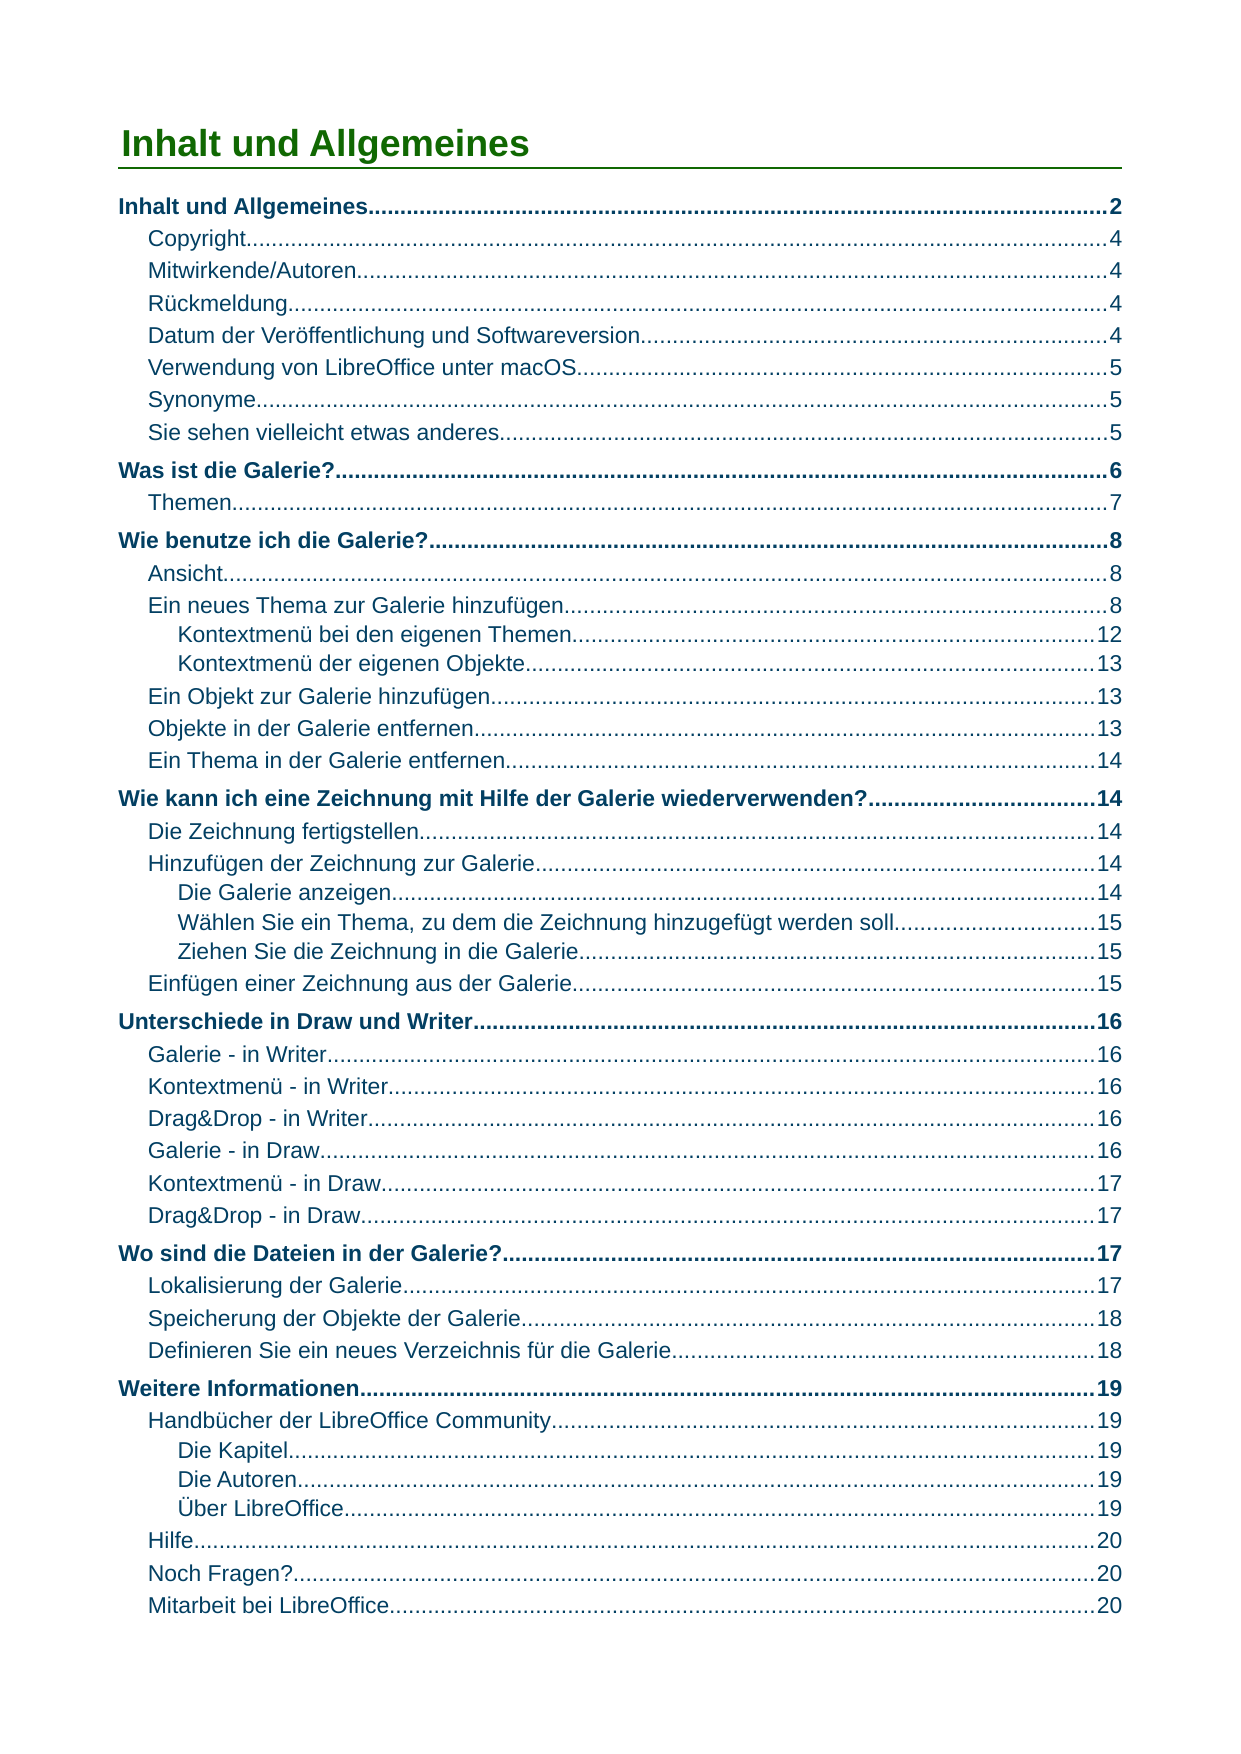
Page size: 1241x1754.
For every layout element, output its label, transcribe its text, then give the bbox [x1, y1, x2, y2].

text Mitwirkende/Autoren 4 [148, 257, 1122, 284]
text Kontextmenü bei den eigenen Themen 12 [177, 621, 1122, 647]
text Drag&Drop - in Writer 16 [148, 1105, 1122, 1131]
text Wie kann ich eine Zeichnung mit Hilfe der Galerie wiederverwenden? 14 [118, 785, 1122, 812]
text Kontextmenü - in Draw 17 [148, 1170, 1122, 1196]
text Handbücher der LibreOffice Community 19 [148, 1407, 1122, 1434]
text Synonyme 5 [148, 386, 1122, 413]
text Ein Thema in der Galerie entfernen 14 [148, 747, 1122, 774]
text Definieren Sie ein neues Verzeichnis für die Galerie 18 [148, 1337, 1122, 1363]
text Die Zeichnung fertigstellen 14 [148, 818, 1122, 844]
subtitle Inhalt und Allgemeines [118, 118, 1122, 167]
text Verwendung von LibreOffice unter macOS 5 [148, 354, 1122, 381]
text Kontextmenü - in Writer 16 [148, 1073, 1122, 1099]
text Speicherung der Objekte der Galerie 18 [148, 1305, 1122, 1331]
text Ein Objekt zur Galerie hinzufügen 13 [148, 683, 1122, 709]
text Noch Fragen? 20 [148, 1560, 1122, 1586]
text Mitarbeit bei LibreOffice 20 [148, 1592, 1122, 1618]
text Galerie - in Writer 16 [148, 1041, 1122, 1067]
text Über LibreOffice 19 [177, 1495, 1122, 1522]
text Galerie - in Draw 16 [148, 1137, 1122, 1164]
text Themen 7 [148, 489, 1122, 516]
text Wo sind die Dateien in der Galerie? 17 [118, 1240, 1122, 1266]
text Drag&Drop - in Draw 17 [148, 1202, 1122, 1228]
text Die Galerie anzeigen 14 [177, 879, 1122, 906]
text Unterschiede in Draw und Writer 16 [118, 1008, 1122, 1034]
text Sie sehen vielleicht etwas anderes 5 [148, 419, 1122, 445]
text Rückmeldung 4 [148, 289, 1122, 316]
text Copyright 4 [148, 225, 1122, 251]
text Wie benutze ich die Galerie? 8 [118, 527, 1122, 554]
text Datum der Veröffentlichung und Softwareversion 4 [148, 322, 1122, 348]
text Kontextmenü der eigenen Objekte 13 [177, 650, 1122, 677]
text Wählen Sie ein Thema, zu dem die Zeichnung hinzugefügt werden soll 15 [177, 908, 1122, 935]
text Einfügen einer Zeichnung aus der Galerie 15 [148, 970, 1122, 996]
text Ansicht 8 [148, 559, 1122, 586]
text Hinzufügen der Zeichnung zur Galerie 14 [148, 850, 1122, 876]
text Objekte in der Galerie entfernen 13 [148, 715, 1122, 741]
text Weitere Informationen 19 [118, 1375, 1122, 1401]
text Hilfe 20 [148, 1527, 1122, 1554]
text Ziehen Sie die Zeichnung in die Galerie 15 [177, 938, 1122, 964]
text Lokalisierung der Galerie 17 [148, 1272, 1122, 1299]
text Die Kapitel 19 [177, 1437, 1122, 1463]
text Was ist die Galerie? 6 [118, 457, 1122, 483]
text Die Autoren 19 [177, 1466, 1122, 1492]
text Ein neues Thema zur Galerie hinzufügen 8 [148, 592, 1122, 618]
text Inhalt und Allgemeines 2 [118, 193, 1122, 219]
